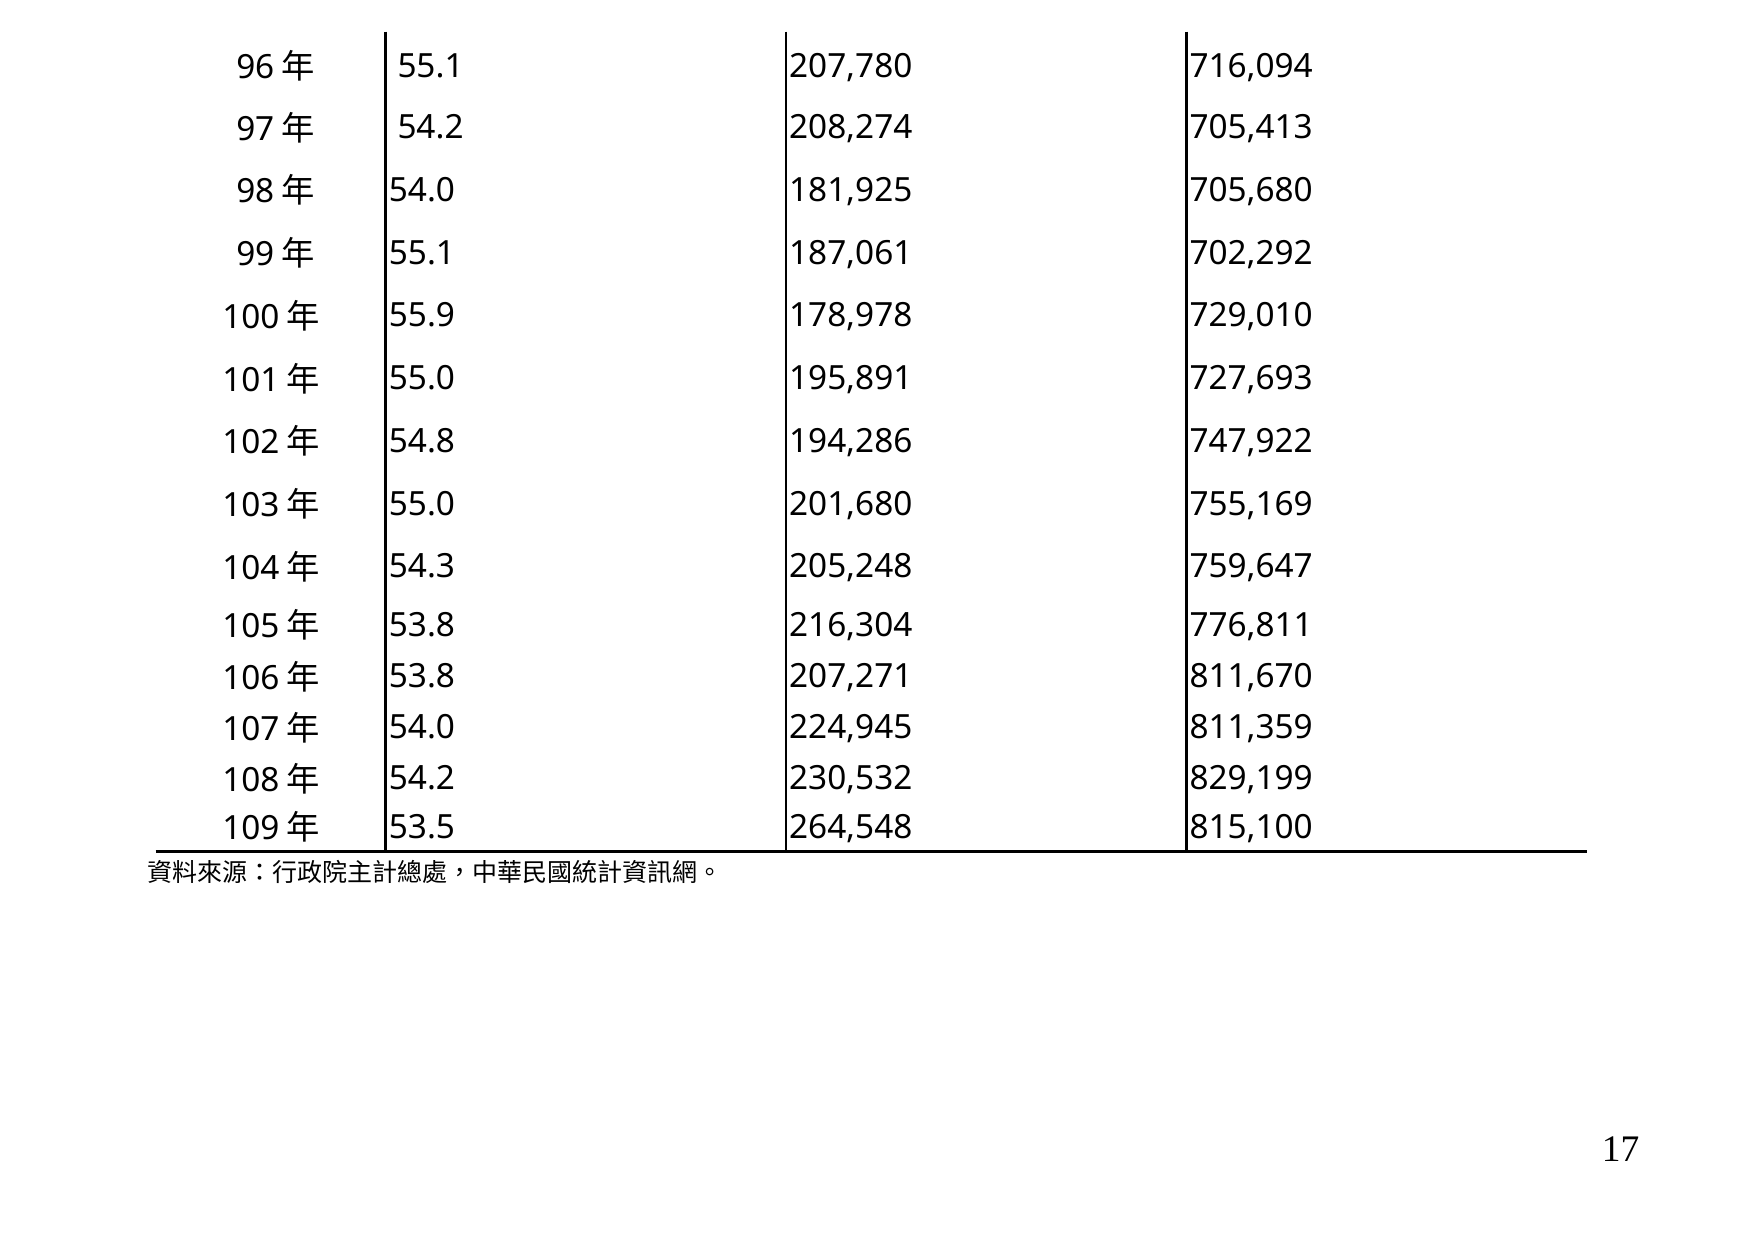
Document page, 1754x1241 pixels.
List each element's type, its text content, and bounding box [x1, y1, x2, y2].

table_cell 201,680 [787, 471, 1185, 533]
table_cell 181,925 [787, 157, 1185, 220]
table_cell 55.1 [387, 220, 785, 282]
table_cell 104年 [156, 533, 384, 596]
table_cell 53.8 [387, 596, 785, 651]
table_cell 224,945 [787, 699, 1185, 753]
table_cell 178,978 [787, 283, 1185, 345]
table_cell 96年 [156, 32, 384, 94]
table_cell 97年 [156, 94, 384, 157]
table_cell 776,811 [1188, 596, 1587, 651]
table_cell 216,304 [787, 596, 1185, 651]
table_cell 54.0 [387, 157, 785, 220]
table_cell 208,274 [787, 94, 1185, 157]
text 資料來源：行政院主計總處，中華民國統計資訊網。 [148, 853, 1639, 889]
table_cell 811,359 [1188, 699, 1587, 753]
table_cell 205,248 [787, 533, 1185, 596]
table_cell 759,647 [1188, 533, 1587, 596]
table_cell 747,922 [1188, 408, 1587, 471]
table_cell 54.2 [387, 94, 785, 157]
table_cell 727,693 [1188, 345, 1587, 408]
table_cell 55.1 [387, 32, 785, 94]
table_cell 102年 [156, 408, 384, 471]
table_cell 55.9 [387, 283, 785, 345]
table_cell 53.8 [387, 651, 785, 699]
table_cell 55.0 [387, 345, 785, 408]
table_cell 829,199 [1188, 753, 1587, 801]
table_cell 815,100 [1188, 801, 1587, 849]
table_cell 705,680 [1188, 157, 1587, 220]
table_cell 99年 [156, 220, 384, 282]
table_cell 108年 [156, 753, 384, 801]
table_cell 207,271 [787, 651, 1185, 699]
table_cell 207,780 [787, 32, 1185, 94]
table_cell 54.8 [387, 408, 785, 471]
table_cell 54.2 [387, 753, 785, 801]
table_cell 811,670 [1188, 651, 1587, 699]
table_cell 195,891 [787, 345, 1185, 408]
table_cell 105年 [156, 596, 384, 651]
table_cell 705,413 [1188, 94, 1587, 157]
table_cell 755,169 [1188, 471, 1587, 533]
table_cell 109年 [156, 801, 384, 849]
table_cell 702,292 [1188, 220, 1587, 282]
table_cell 53.5 [387, 801, 785, 849]
table_cell 716,094 [1188, 32, 1587, 94]
table_cell 729,010 [1188, 283, 1587, 345]
table_cell 55.0 [387, 471, 785, 533]
table_cell 54.3 [387, 533, 785, 596]
table_cell 106年 [156, 651, 384, 699]
table_cell 100年 [156, 283, 384, 345]
table_cell 98年 [156, 157, 384, 220]
table_cell 103年 [156, 471, 384, 533]
table_cell 194,286 [787, 408, 1185, 471]
table_cell 107年 [156, 699, 384, 753]
table_cell 54.0 [387, 699, 785, 753]
table_cell 230,532 [787, 753, 1185, 801]
table_cell 264,548 [787, 801, 1185, 849]
table_cell 101年 [156, 345, 384, 408]
table_cell 187,061 [787, 220, 1185, 282]
